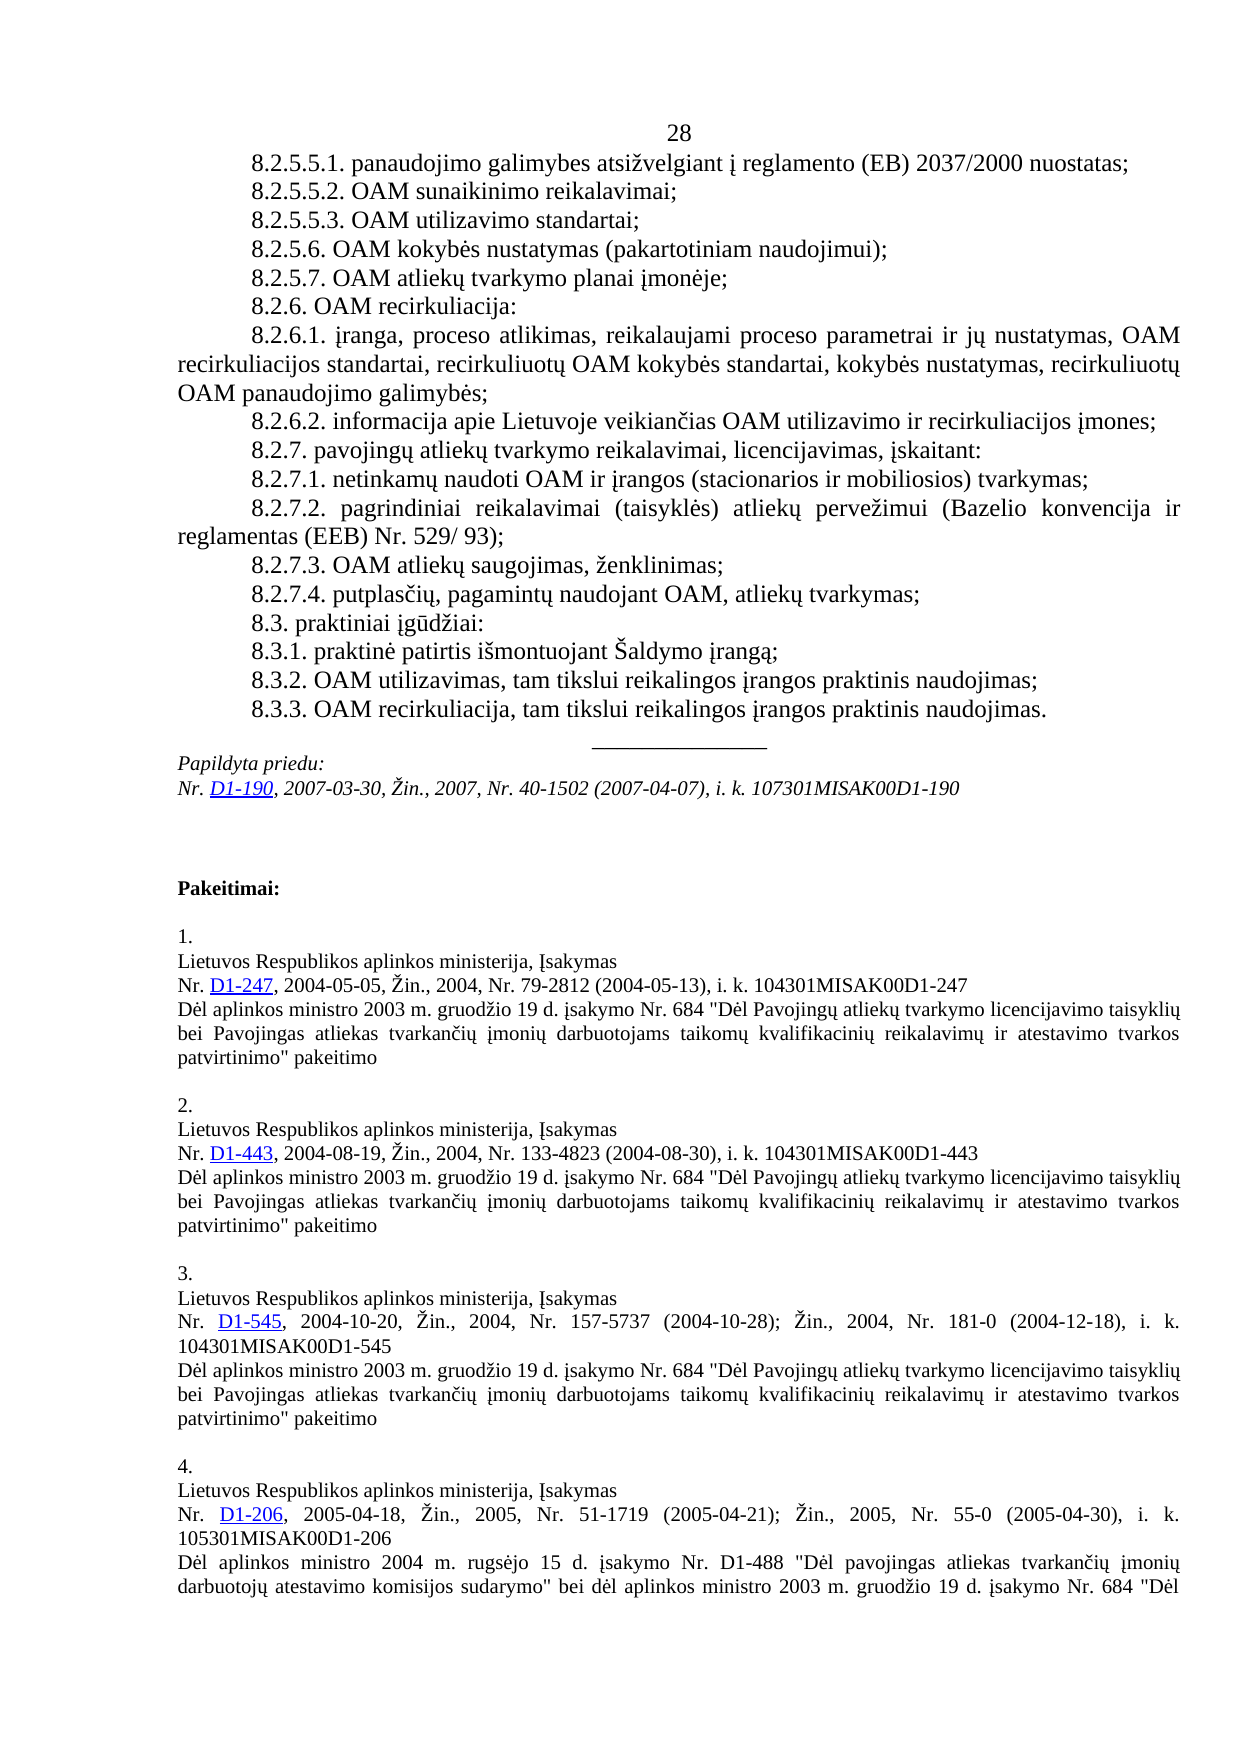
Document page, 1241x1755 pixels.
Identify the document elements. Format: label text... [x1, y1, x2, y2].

text 8.2.5.5.3. OAM utilizavimo standartai; [177, 205, 1181, 234]
text 8.3.2. OAM utilizavimas, tam tikslui reikalingos įrangos praktinis naudojimas; [177, 665, 1181, 694]
text Nr. D1-443, 2004-08-19, Žin., 2004, Nr. 133-4823 (2004-08-30), i. k. 104301MISAK00D1-443 [177, 1141, 1181, 1165]
text 8.3.3. OAM recirkuliacija, tam tikslui reikalingos įrangos praktinis naudojimas. [177, 694, 1181, 723]
text 8.2.5.5.2. OAM sunaikinimo reikalavimai; [177, 176, 1181, 205]
text Nr. D1-206, 2005-04-18, Žin., 2005, Nr. 51-1719 (2005-04-21); Žin., 2005, Nr. 55-0 (2005-04-30), i. k. 105301MISAK00D1-206 [177, 1502, 1181, 1550]
text Dėl aplinkos ministro 2003 m. gruodžio 19 d. įsakymo Nr. 684 "Dėl Pavojingų atliekų tvarkymo licencijavimo taisyklių bei Pavojingas atliekas tvarkančių įmonių darbuotojams taikomų kvalifikacinių reikalavimų ir atestavimo tvarkos patvirtinimo" pakeitimo [177, 1165, 1181, 1237]
text Nr. D1-190, 2007-03-30, Žin., 2007, Nr. 40-1502 (2007-04-07), i. k. 107301MISAK00D1-190 [177, 775, 1181, 799]
text 8.2.5.6. OAM kokybės nustatymas (pakartotiniam naudojimui); [177, 234, 1181, 263]
text Papildyta priedu: [177, 751, 1181, 775]
text Lietuvos Respublikos aplinkos ministerija, Įsakymas [177, 1478, 1181, 1502]
text Nr. D1-247, 2004-05-05, Žin., 2004, Nr. 79-2812 (2004-05-13), i. k. 104301MISAK00D1-247 [177, 973, 1181, 997]
text Dėl aplinkos ministro 2003 m. gruodžio 19 d. įsakymo Nr. 684 "Dėl Pavojingų atliekų tvarkymo licencijavimo taisyklių bei Pavojingas atliekas tvarkančių įmonių darbuotojams taikomų kvalifikacinių reikalavimų ir atestavimo tvarkos patvirtinimo" pakeitimo [177, 997, 1181, 1069]
text Dėl aplinkos ministro 2003 m. gruodžio 19 d. įsakymo Nr. 684 "Dėl Pavojingų atliekų tvarkymo licencijavimo taisyklių bei Pavojingas atliekas tvarkančių įmonių darbuotojams taikomų kvalifikacinių reikalavimų ir atestavimo tvarkos patvirtinimo" pakeitimo [177, 1358, 1181, 1430]
text 8.2.6.1. įranga, proceso atlikimas, reikalaujami proceso parametrai ir jų nustatymas, OAM recirkuliacijos standartai, recirkuliuotų OAM kokybės standartai, kokybės nustatymas, recirkuliuotų OAM panaudojimo galimybės; [177, 320, 1181, 406]
text 2. [177, 1093, 1181, 1117]
text 8.2.7. pavojingų atliekų tvarkymo reikalavimai, licencijavimas, įskaitant: [177, 435, 1181, 464]
text 8.2.6.2. informacija apie Lietuvoje veikiančias OAM utilizavimo ir recirkuliacijos įmones; [177, 406, 1181, 435]
text Nr. D1-545, 2004-10-20, Žin., 2004, Nr. 157-5737 (2004-10-28); Žin., 2004, Nr. 181-0 (2004-12-18), i. k. 104301MISAK00D1-545 [177, 1309, 1181, 1358]
text 8.2.7.2. pagrindiniai reikalavimai (taisyklės) atliekų pervežimui (Bazelio konvencija ir reglamentas (EEB) Nr. 529/ 93); [177, 493, 1181, 550]
text 8.2.7.4. putplasčių, pagamintų naudojant OAM, atliekų tvarkymas; [177, 579, 1181, 608]
text 8.2.5.5.1. panaudojimo galimybes atsižvelgiant į reglamento (EB) 2037/2000 nuostatas; [177, 148, 1181, 176]
text 4. [177, 1454, 1181, 1478]
text Lietuvos Respublikos aplinkos ministerija, Įsakymas [177, 1117, 1181, 1141]
text 3. [177, 1261, 1181, 1285]
text ______________ [177, 723, 1181, 751]
text 8.3.1. praktinė patirtis išmontuojant Šaldymo įrangą; [177, 636, 1181, 665]
text 8.2.5.7. OAM atliekų tvarkymo planai įmonėje; [177, 263, 1181, 291]
text Lietuvos Respublikos aplinkos ministerija, Įsakymas [177, 1285, 1181, 1309]
text Dėl aplinkos ministro 2004 m. rugsėjo 15 d. įsakymo Nr. D1-488 "Dėl pavojingas atliekas tvarkančių įmonių darbuotojų atestavimo komisijos sudarymo" bei dėl aplinkos ministro 2003 m. gruodžio 19 d. įsakymo Nr. 684 "Dėl [177, 1550, 1181, 1598]
text 8.2.7.1. netinkamų naudoti OAM ir įrangos (stacionarios ir mobiliosios) tvarkymas; [177, 464, 1181, 493]
text 8.2.6. OAM recirkuliacija: [177, 291, 1181, 320]
text 8.2.7.3. OAM atliekų saugojimas, ženklinimas; [177, 550, 1181, 579]
text 8.3. praktiniai įgūdžiai: [177, 608, 1181, 636]
text Lietuvos Respublikos aplinkos ministerija, Įsakymas [177, 948, 1181, 973]
text 1. [177, 924, 1181, 948]
text Pakeitimai: [177, 876, 1181, 900]
